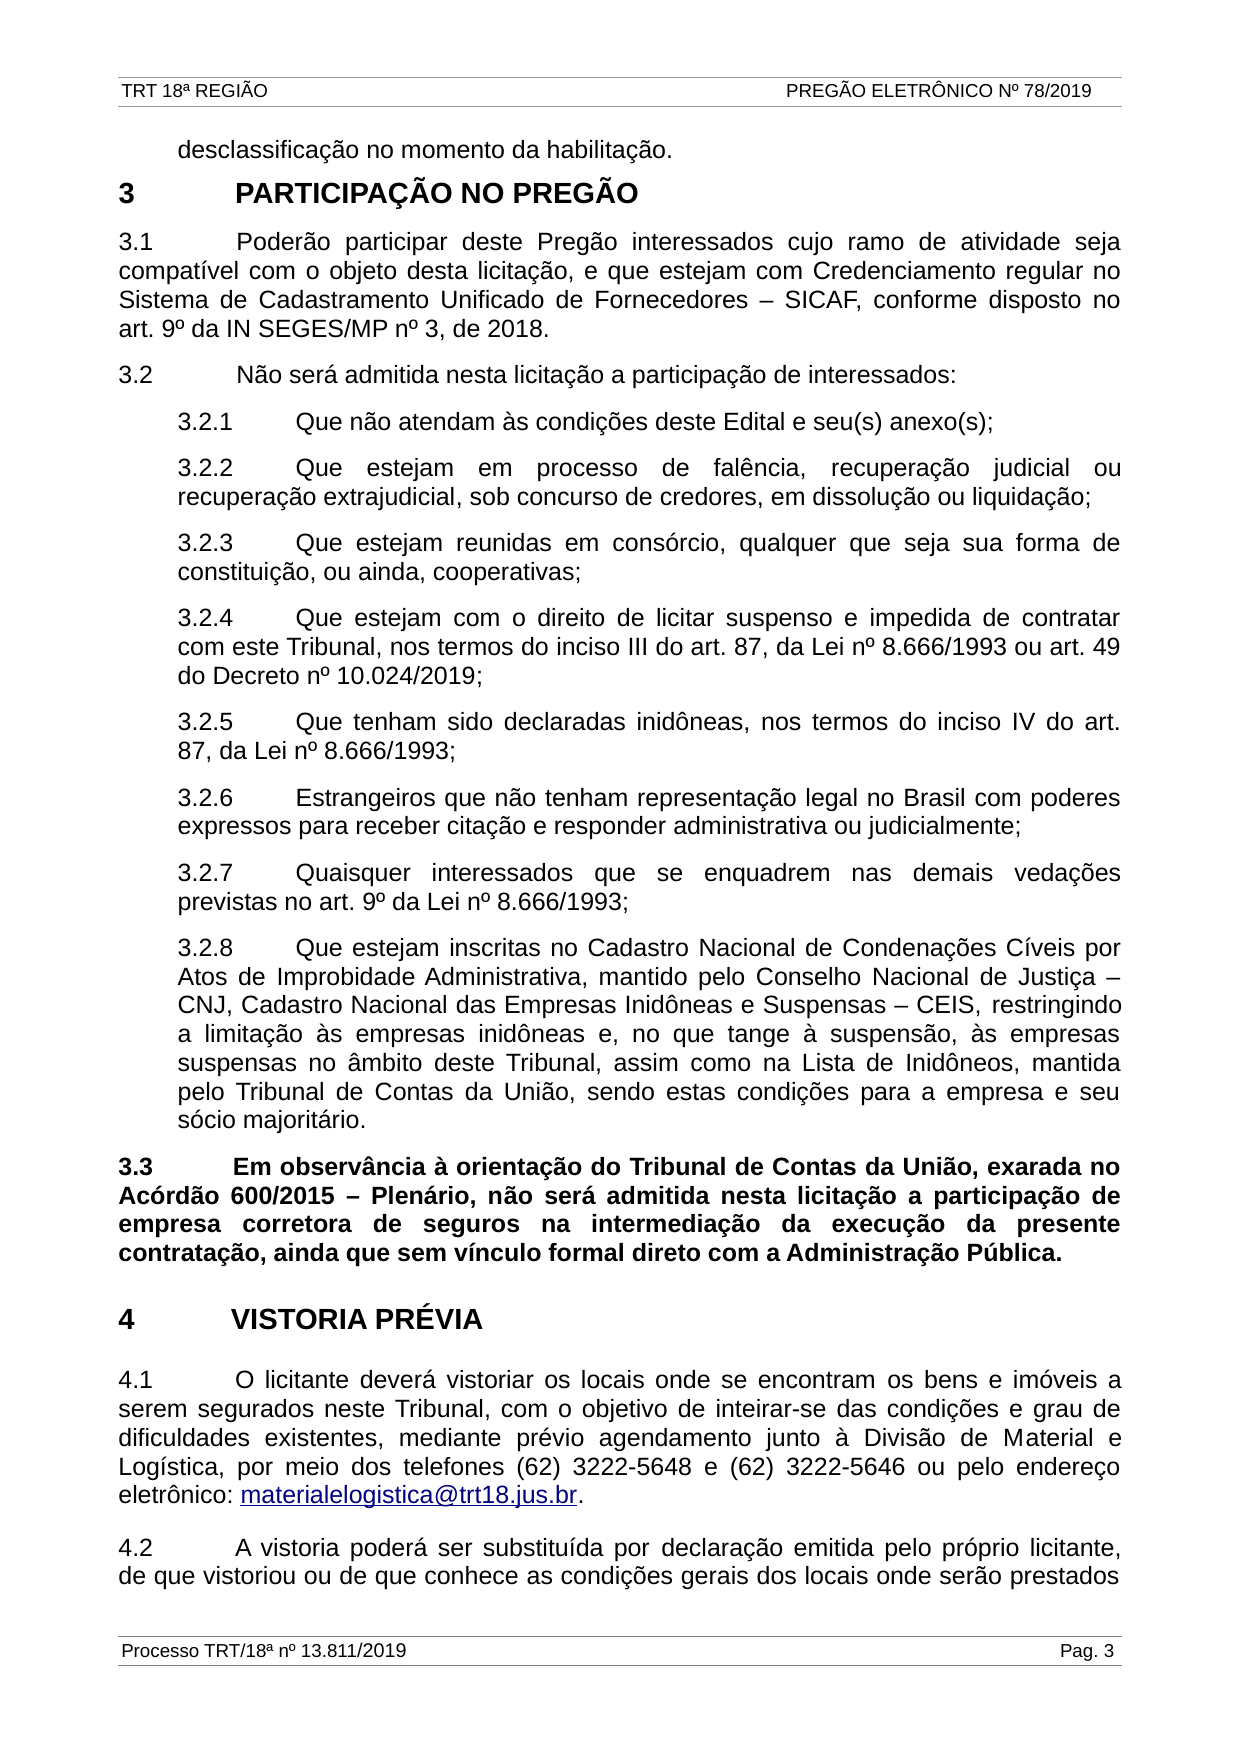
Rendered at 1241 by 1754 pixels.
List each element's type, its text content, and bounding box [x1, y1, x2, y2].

text 3.2.5 Que tenham sido declaradas inidôneas, nos termos do inciso IV do art. 87, da Lei nº 8.666/1993; [177, 707, 1122, 765]
text 3.2.6 Estrangeiros que não tenham representação legal no Brasil com poderes expressos para receber citação e responder administrativa ou judicialmente; [177, 782, 1122, 840]
text 4.1 O licitante deverá vistoriar os locais onde se encontram os bens e imóveis a serem segurados neste Tribunal, com o objetivo de inteirar-se das condições e grau de dificuldades existentes, mediante prévio agendamento junto à Divisão de Material e Logística, por meio dos telefones (62) 3222-5648 e (62) 3222-5646 ou pelo endereço eletrônico: materialelogistica@trt18.jus.br. [118, 1365, 1122, 1509]
text 3.2.8 Que estejam inscritas no Cadastro Nacional de Condenações Cíveis por Atos de Improbidade Administrativa, mantido pelo Conselho Nacional de Justiça – CNJ, Cadastro Nacional das Empresas Inidôneas e Suspensas – CEIS, restringindo a limitação às empresas inidôneas e, no que tange à suspensão, às empresas suspensas no âmbito deste Tribunal, assim como na Lista de Inidôneos, mantida pelo Tribunal de Contas da União, sendo estas condições para a empresa e seu sócio majoritário. [177, 933, 1122, 1134]
text 3.1 Poderão participar deste Pregão interessados cujo ramo de atividade seja compatível com o objeto desta licitação, e que estejam com Credenciamento regular no Sistema de Cadastramento Unificado de Fornecedores – SICAF, conforme disposto no art. 9º da IN SEGES/MP nº 3, de 2018. [118, 227, 1122, 342]
text 4 VISTORIA PRÉVIA [118, 1302, 1122, 1336]
text 3.3 Em observância à orientação do Tribunal de Contas da União, exarada no Acórdão 600/2015 – Plenário, não será admitida nesta licitação a participação de empresa corretora de seguros na intermediação da execução da presente contratação, ainda que sem vínculo formal direto com a Administração Pública. [118, 1152, 1122, 1267]
text 3.2.4 Que estejam com o direito de licitar suspenso e impedida de contratar com este Tribunal, nos termos do inciso III do art. 87, da Lei nº 8.666/1993 ou art. 49 do Decreto nº 10.024/2019; [177, 603, 1122, 689]
text desclassificação no momento da habilitação. [177, 136, 1122, 164]
text 3 PARTICIPAÇÃO NO PREGÃO [118, 176, 1122, 209]
text 3.2.1 Que não atendam às condições deste Edital e seu(s) anexo(s); [177, 406, 1122, 435]
text 3.2.2 Que estejam em processo de falência, recuperação judicial ou recuperação extrajudicial, sob concurso de credores, em dissolução ou liquidação; [177, 453, 1122, 510]
text 3.2.3 Que estejam reunidas em consórcio, qualquer que seja sua forma de constituição, ou ainda, cooperativas; [177, 528, 1122, 586]
text 4.2 A vistoria poderá ser substituída por declaração emitida pelo próprio licitante, de que vistoriou ou de que conhece as condições gerais dos locais onde serão prestados [118, 1533, 1122, 1590]
text 3.2.7 Quaisquer interessados que se enquadrem nas demais vedações previstas no art. 9º da Lei nº 8.666/1993; [177, 858, 1122, 915]
text 3.2 Não será admitida nesta licitação a participação de interessados: [118, 360, 1122, 389]
